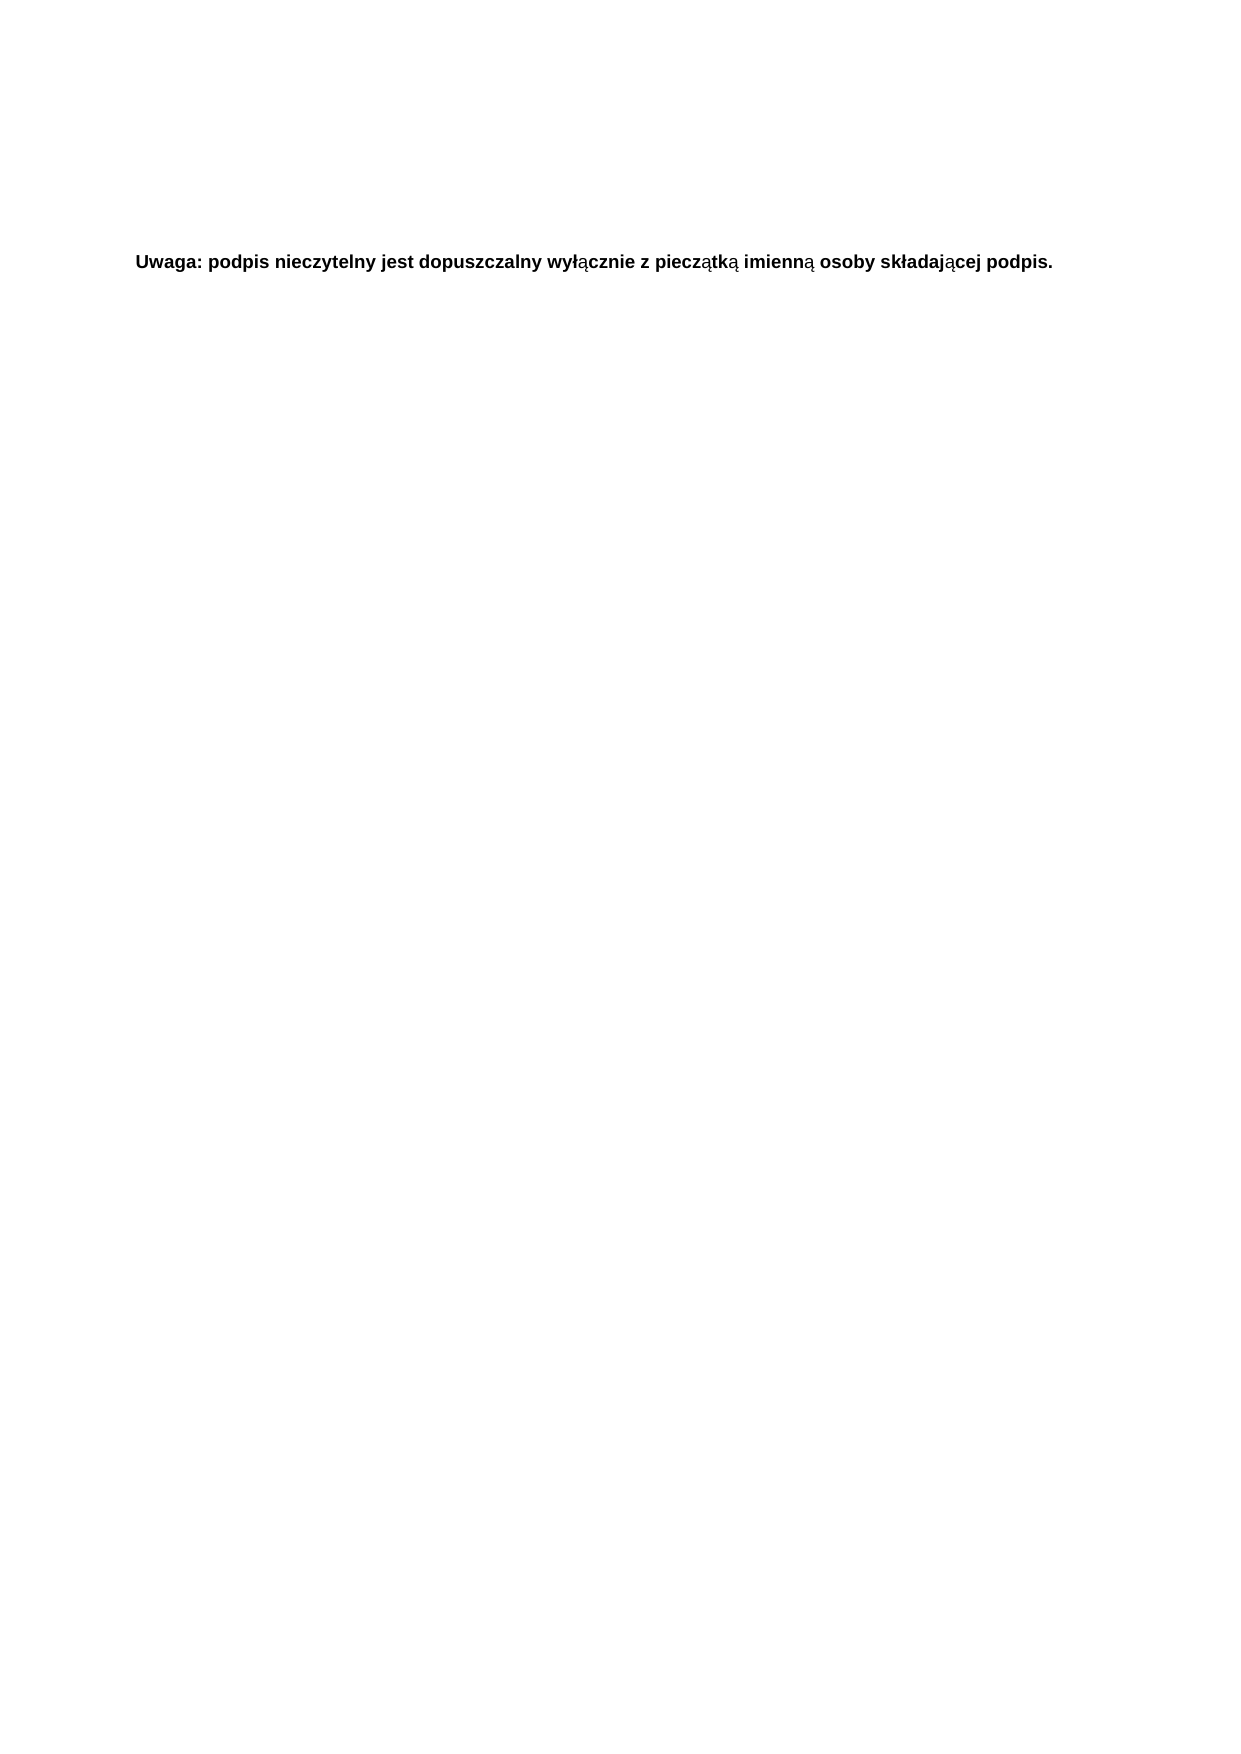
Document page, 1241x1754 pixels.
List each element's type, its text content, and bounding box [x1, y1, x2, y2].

text Uwaga: podpis nieczytelny jest dopuszczalny wyłącznie z pieczątką imienną osoby składającej podpis. [135, 251, 1105, 272]
